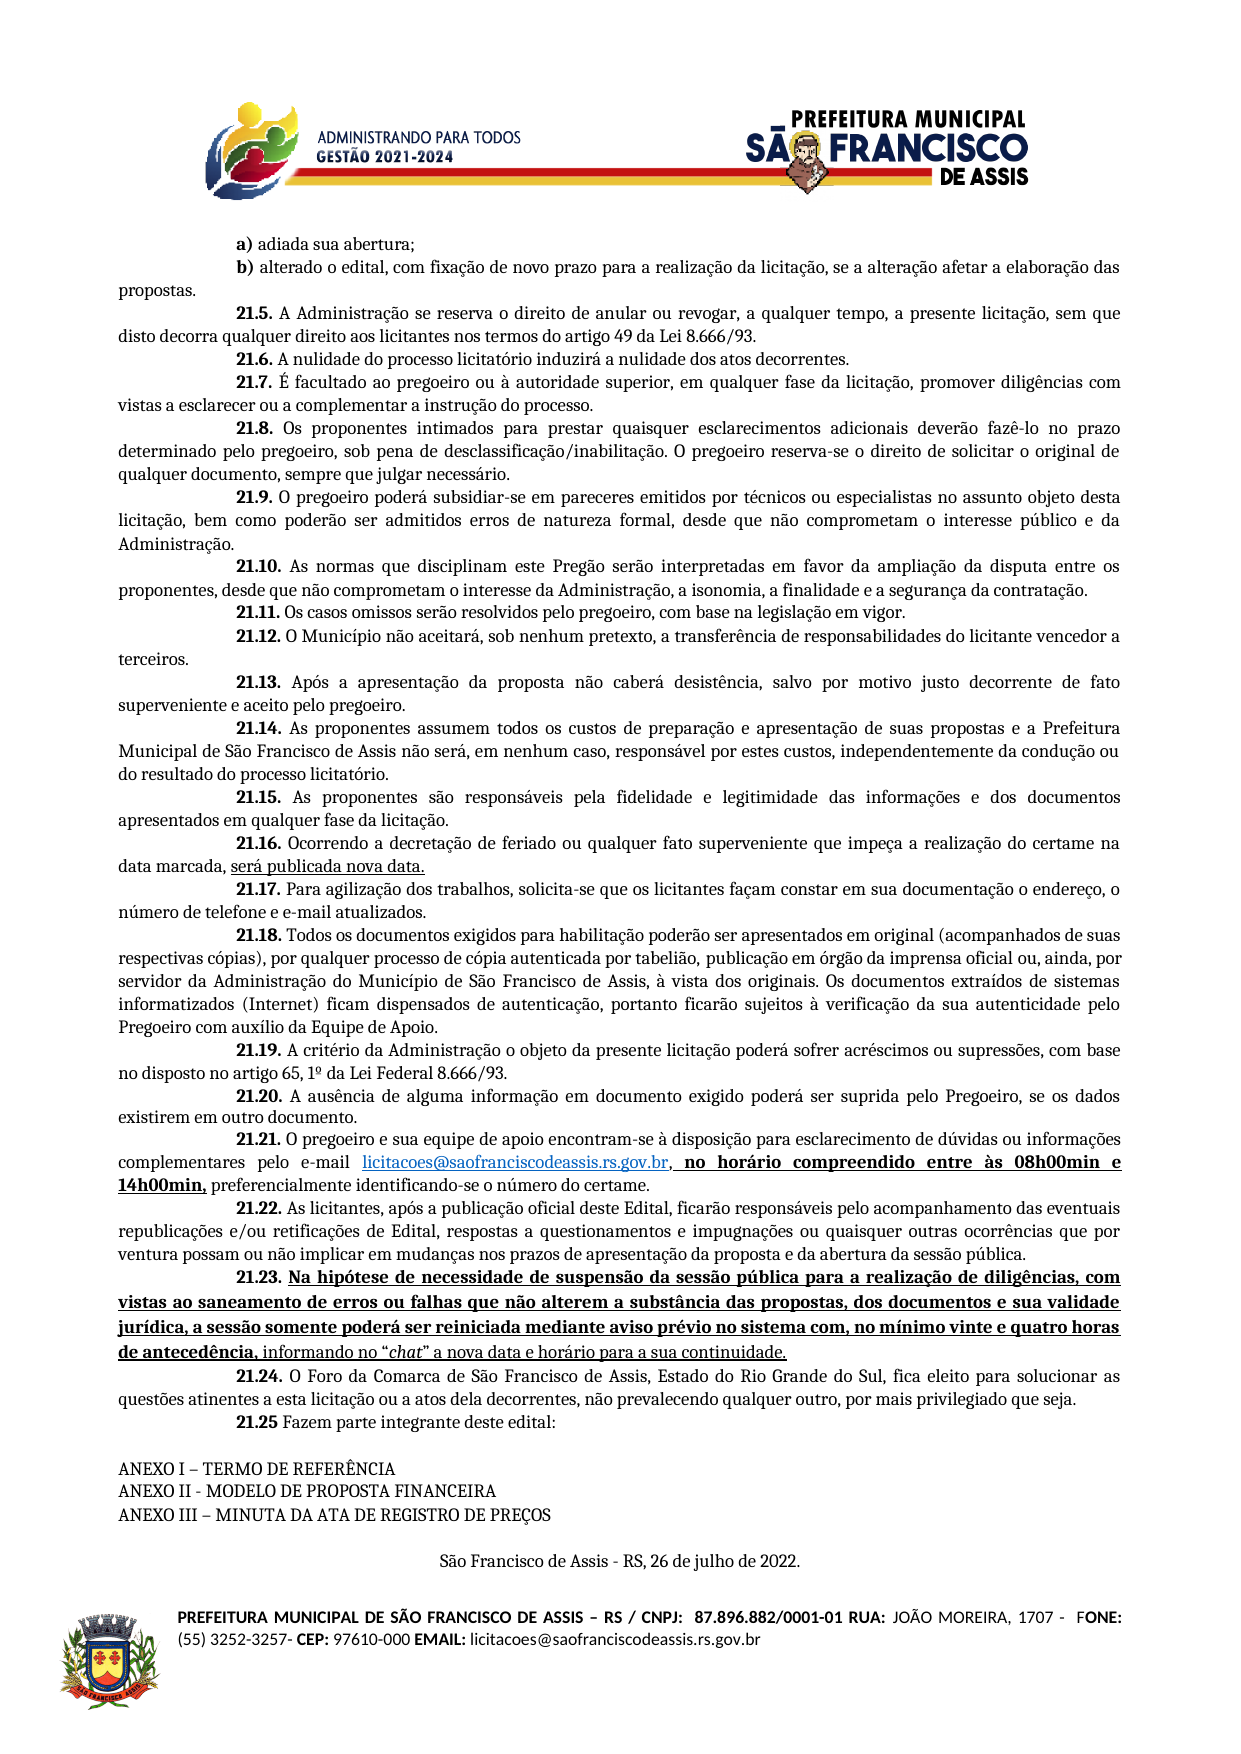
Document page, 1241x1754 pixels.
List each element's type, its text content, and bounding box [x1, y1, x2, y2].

text 21.23. Na hipótese de necessidade de suspensão da sessão pública para a realização de diligências, com vistas ao saneamento de erros ou falhas que não alterem a substância das propostas, dos documentos e sua validade jurídica, a sessão somente poderá ser reiniciada mediante aviso prévio no sistema com, no mínimo vinte e quatro horas de antecedência, informando no “chat” a nova data e horário para a sua continuidade. [118, 1267, 1122, 1363]
text 21.12. O Município não aceitará, sob nenhum pretexto, a transferência de responsabilidades do licitante vencedor a terceiros. [118, 625, 1122, 670]
text 21.6. A nulidade do processo licitatório induzirá a nulidade dos atos decorrentes. [118, 349, 1122, 370]
text 21.18. Todos os documentos exigidos para habilitação poderão ser apresentados em original (acompanhados de suas respectivas cópias), por qualquer processo de cópia autenticada por tabelião, publicação em órgão da imprensa oficial ou, ainda, por servidor da Administração do Município de São Francisco de Assis, à vista dos originais. Os documentos extraídos de sistemas informatizados (Internet) ficam dispensados de autenticação, portanto ficarão sujeitos à verificação da sua autenticidade pelo Pregoeiro com auxílio da Equipe de Apoio. [118, 924, 1122, 1038]
text 21.14. As proponentes assumem todos os custos de preparação e apresentação de suas propostas e a Prefeitura Municipal de São Francisco de Assis não será, em nenhum caso, responsável por estes custos, independentemente da condução ou do resultado do processo licitatório. [118, 717, 1122, 785]
text 21.25 Fazem parte integrante deste edital: [118, 1412, 1122, 1433]
text b) alterado o edital, com fixação de novo prazo para a realização da licitação, se a alteração afetar a elaboração das propostas. [118, 257, 1122, 301]
text 21.5. A Administração se reserva o direito de anular ou revogar, a qualquer tempo, a presente licitação, sem que disto decorra qualquer direito aos licitantes nos termos do artigo 49 da Lei 8.666/93. [118, 303, 1122, 347]
text ANEXO I – TERMO DE REFERÊNCIA [118, 1458, 1122, 1479]
text ANEXO II - MODELO DE PROPOSTA FINANCEIRA [118, 1481, 1122, 1503]
text 21.20. A ausência de alguma informação em documento exigido poderá ser suprida pelo Pregoeiro, se os dados existirem em outro documento. [118, 1086, 1122, 1129]
text 21.19. A critério da Administração o objeto da presente licitação poderá sofrer acréscimos ou supressões, com base no disposto no artigo 65, 1º da Lei Federal 8.666/93. [118, 1039, 1122, 1084]
text 21.16. Ocorrendo a decretação de feriado ou qualquer fato superveniente que impeça a realização do certame na data marcada, será publicada nova data. [118, 832, 1122, 877]
text 21.21. O pregoeiro e sua equipe de apoio encontram-se à disposição para esclarecimento de dúvidas ou informações complementares pelo e-mail licitacoes@saofranciscodeassis.rs.gov.br, no horário compreendido entre às 08h00min e 14h00min, preferencialmente identificando-se o número do certame. [118, 1129, 1122, 1196]
text 21.24. O Foro da Comarca de São Francisco de Assis, Estado do Rio Grande do Sul, fica eleito para solucionar as questões atinentes a esta licitação ou a atos dela decorrentes, não prevalecendo qualquer outro, por mais privilegiado que seja. [118, 1366, 1122, 1411]
text São Francisco de Assis - RS, 26 de julho de 2022. [118, 1550, 1122, 1572]
text 21.13. Após a apresentação da proposta não caberá desistência, salvo por motivo justo decorrente de fato superveniente e aceito pelo pregoeiro. [118, 671, 1122, 716]
text 21.10. As normas que disciplinam este Pregão serão interpretadas em favor da ampliação da disputa entre os proponentes, desde que não comprometam o interesse da Administração, a isonomia, a finalidade e a segurança da contratação. [118, 556, 1122, 601]
text 21.11. Os casos omissos serão resolvidos pelo pregoeiro, com base na legislação em vigor. [118, 602, 1122, 624]
text 21.22. As licitantes, após a publicação oficial deste Edital, ficarão responsáveis pelo acompanhamento das eventuais republicações e/ou retificações de Edital, respostas a questionamentos e impugnações ou quaisquer outras ocorrências que por ventura possam ou não implicar em mudanças nos prazos de apresentação da proposta e da abertura da sessão pública. [118, 1198, 1122, 1265]
text ANEXO III – MINUTA DA ATA DE REGISTRO DE PREÇOS [118, 1504, 1122, 1526]
text 21.15. As proponentes são responsáveis pela fidelidade e legitimidade das informações e dos documentos apresentados em qualquer fase da licitação. [118, 786, 1122, 831]
text 21.8. Os proponentes intimados para prestar quaisquer esclarecimentos adicionais deverão fazê-lo no prazo determinado pelo pregoeiro, sob pena de desclassificação/inabilitação. O pregoeiro reserva-se o direito de solicitar o original de qualquer documento, sempre que julgar necessário. [118, 418, 1122, 486]
text a) adiada sua abertura; [118, 234, 1122, 255]
text 21.9. O pregoeiro poderá subsidiar-se em pareceres emitidos por técnicos ou especialistas no assunto objeto desta licitação, bem como poderão ser admitidos erros de natureza formal, desde que não comprometam o interesse público e da Administração. [118, 487, 1122, 554]
text 21.7. É facultado ao pregoeiro ou à autoridade superior, em qualquer fase da licitação, promover diligências com vistas a esclarecer ou a complementar a instrução do processo. [118, 372, 1122, 416]
text 21.17. Para agilização dos trabalhos, solicita-se que os licitantes façam constar em sua documentação o endereço, o número de telefone e e-mail atualizados. [118, 878, 1122, 923]
